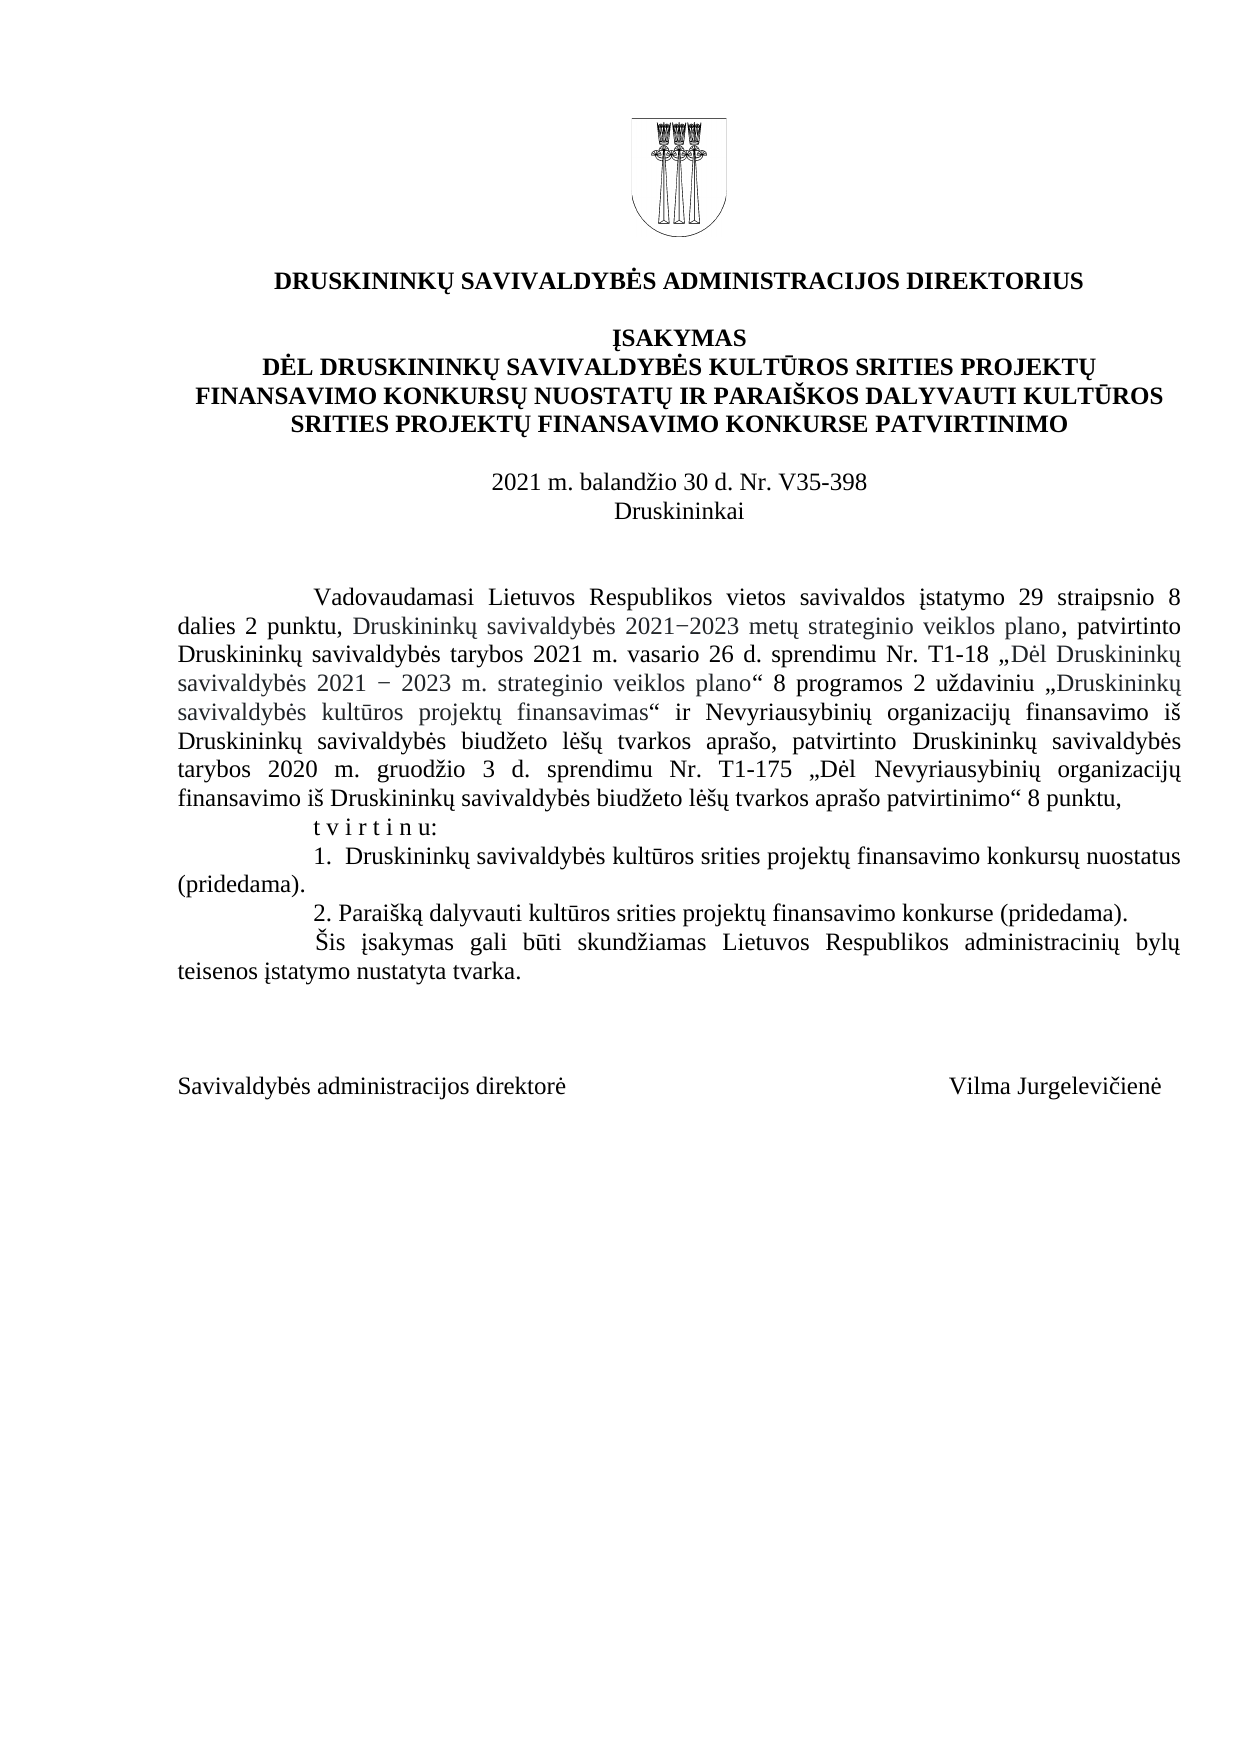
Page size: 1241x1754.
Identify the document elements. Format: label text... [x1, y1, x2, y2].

text 2. Paraišką dalyvauti kultūros srities projektų finansavimo konkurse (pridedama). [177, 898, 1181, 927]
text Šis įsakymas gali būti skundžiamas Lietuvos Respublikos administracinių bylų teisenos įstatymo nustatyta tvarka. [177, 927, 1181, 984]
text t v i r t i n u: [177, 812, 1181, 841]
text DRUSKININKŲ SAVIVALDYBĖS ADMINISTRACIJOS DIREKTORIUS [177, 266, 1181, 294]
text ĮSAKYMAS [177, 323, 1181, 352]
text Druskininkai [177, 496, 1181, 524]
text 1. Druskininkų savivaldybės kultūros srities projektų finansavimo konkursų nuostatus (pridedama). [177, 841, 1181, 898]
text DĖL DRUSKININKŲ SAVIVALDYBĖS KULTŪROS SRITIES PROJEKTŲ FINANSAVIMO KONKURSŲ NUOSTATŲ IR PARAIŠKOS DALYVAUTI KULTŪROS SRITIES PROJEKTŲ FINANSAVIMO KONKURSE PATVIRTINIMO [177, 352, 1181, 438]
text Vadovaudamasi Lietuvos Respublikos vietos savivaldos įstatymo 29 straipsnio 8 dalies 2 punktu, Druskininkų savivaldybės 2021−2023 metų strateginio veiklos plano, patvirtinto Druskininkų savivaldybės tarybos 2021 m. vasario 26 d. sprendimu Nr. T1-18 „Dėl Druskininkų savivaldybės 2021 − 2023 m. strateginio veiklos plano“ 8 programos 2 uždaviniu „Druskininkų savivaldybės kultūros projektų finansavimas“ ir Nevyriausybinių organizacijų finansavimo iš Druskininkų savivaldybės biudžeto lėšų tvarkos aprašo, patvirtinto Druskininkų savivaldybės tarybos 2020 m. gruodžio 3 d. sprendimu Nr. T1-175 „Dėl Nevyriausybinių organizacijų finansavimo iš Druskininkų savivaldybės biudžeto lėšų tvarkos aprašo patvirtinimo“ 8 punktu, [177, 582, 1181, 812]
text 2021 m. balandžio 30 d. Nr. V35-398 [177, 467, 1181, 496]
text Savivaldybės administracijos direktorė Vilma Jurgelevičienė [177, 1071, 1181, 1099]
